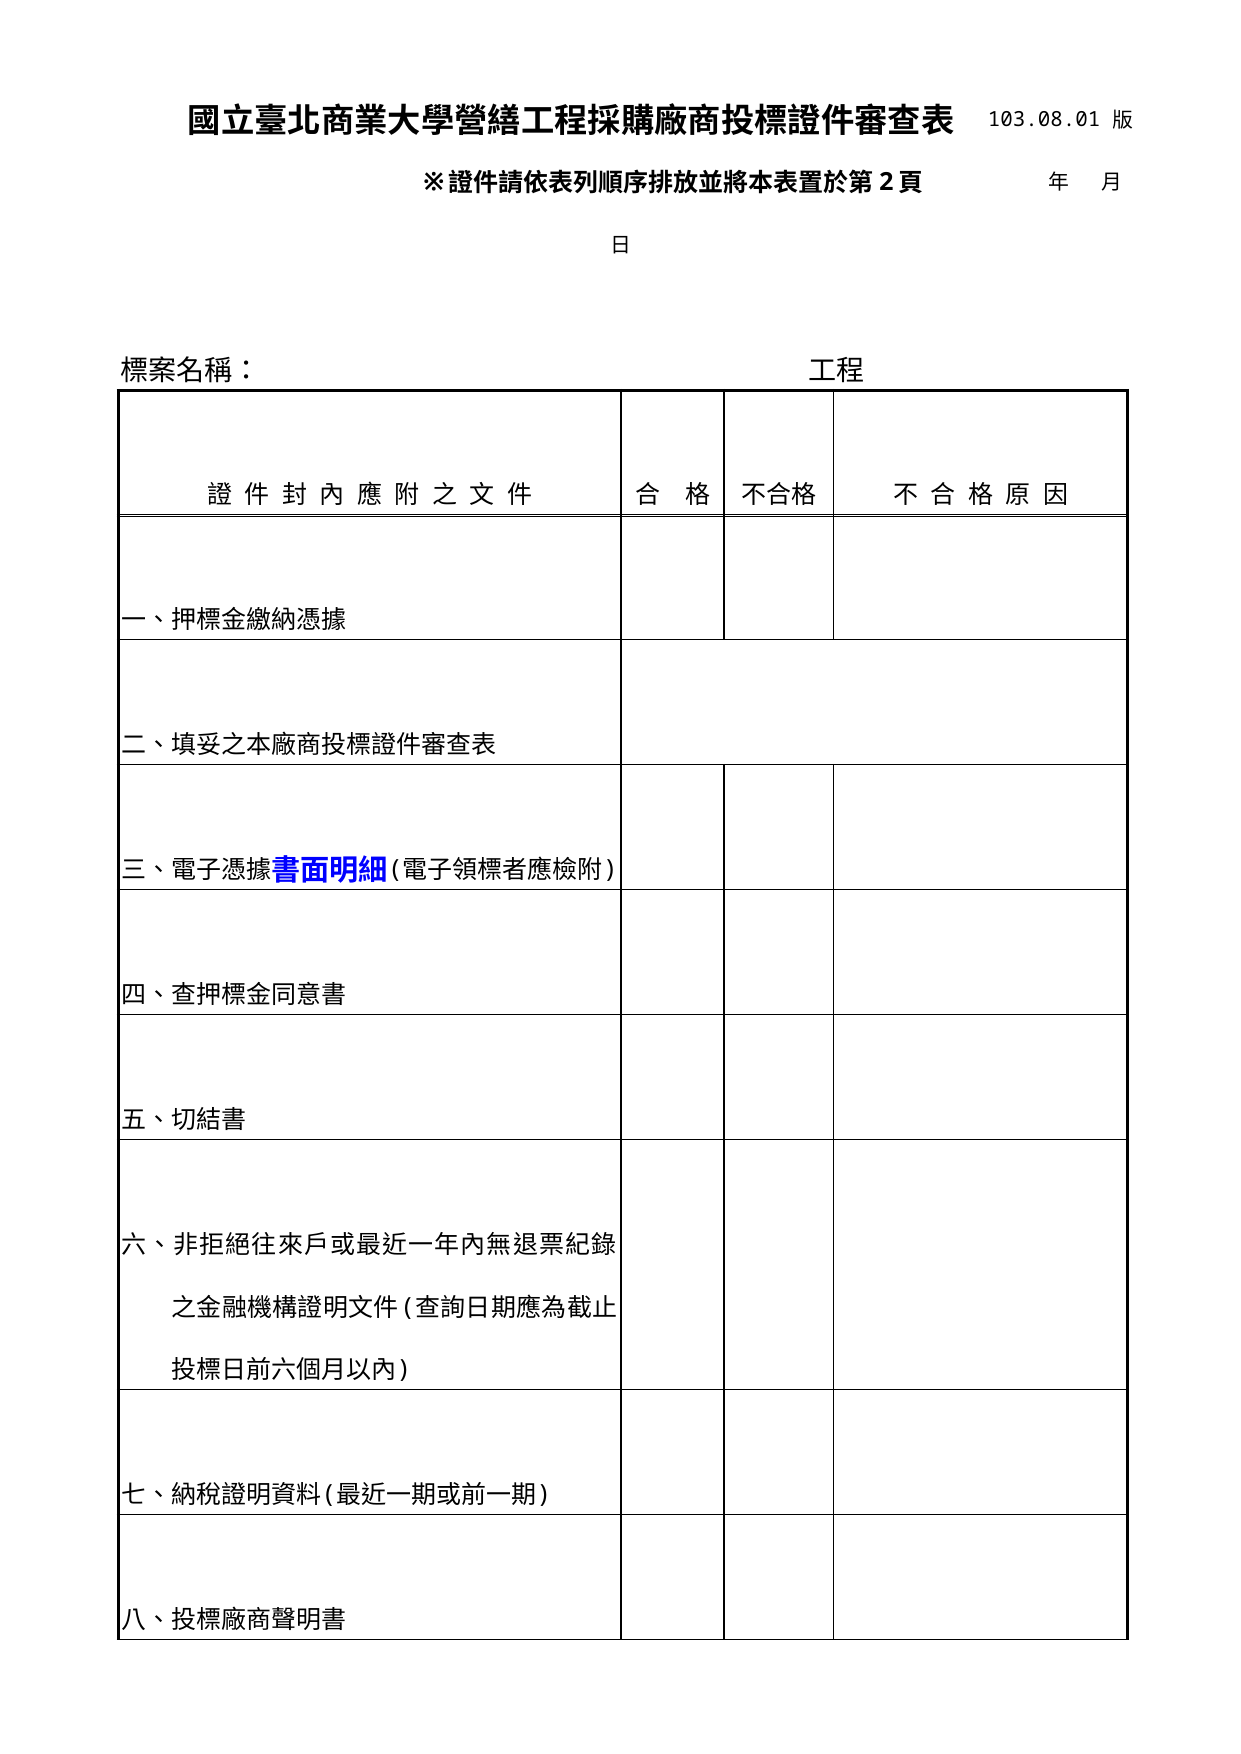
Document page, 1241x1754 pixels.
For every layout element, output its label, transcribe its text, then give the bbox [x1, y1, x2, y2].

table_cell [725, 1515, 833, 1639]
table_cell 六、非拒絕往來戶或最近一年內無退票紀錄之金融機構證明文件(查詢日期應為截止投標日前六個月以內) [120, 1140, 620, 1389]
table_cell [622, 517, 723, 639]
table_cell [834, 1015, 1126, 1139]
table_cell [834, 765, 1126, 889]
table_cell 二、填妥之本廠商投標證件審查表 [120, 640, 620, 764]
table_cell [725, 517, 833, 639]
table_cell [834, 1390, 1126, 1514]
table_cell [725, 890, 833, 1014]
table_cell [725, 765, 833, 889]
table_cell [622, 890, 723, 1014]
table_cell [622, 1515, 723, 1639]
table_cell [834, 1140, 1126, 1389]
table_cell 五、切結書 [120, 1015, 620, 1139]
table_header 合 格 [622, 392, 723, 514]
text 標案名稱： 工程 [106, 326, 1122, 389]
text ※證件請依表列順序排放並將本表置於第2頁 年 月 日 [118, 139, 1122, 264]
table_cell [622, 765, 723, 889]
table_cell [834, 1515, 1126, 1639]
table_cell [834, 890, 1126, 1014]
table_cell [834, 517, 1126, 639]
table_cell 一、押標金繳納憑據 [120, 517, 620, 639]
table_cell [622, 1390, 723, 1514]
table_cell [725, 1015, 833, 1139]
table_cell [725, 1390, 833, 1514]
text 國立臺北商業大學營繕工程採購廠商投標證件審查表 103.08.01 版 [118, 76, 1143, 139]
table_header 不合格 [725, 392, 833, 514]
table_header 不 合 格 原 因 [834, 392, 1126, 514]
table_cell 八、投標廠商聲明書 [120, 1515, 620, 1639]
table_cell 三、電子憑據書面明細(電子領標者應檢附) [120, 765, 620, 889]
table_cell 四、查押標金同意書 [120, 890, 620, 1014]
table_cell [622, 1015, 723, 1139]
table_header 證 件 封 內 應 附 之 文 件 [120, 392, 620, 514]
table_cell 七、納稅證明資料(最近一期或前一期) [120, 1390, 620, 1514]
table_cell [725, 1140, 833, 1389]
table_cell [622, 1140, 723, 1389]
table_cell [622, 640, 1126, 764]
